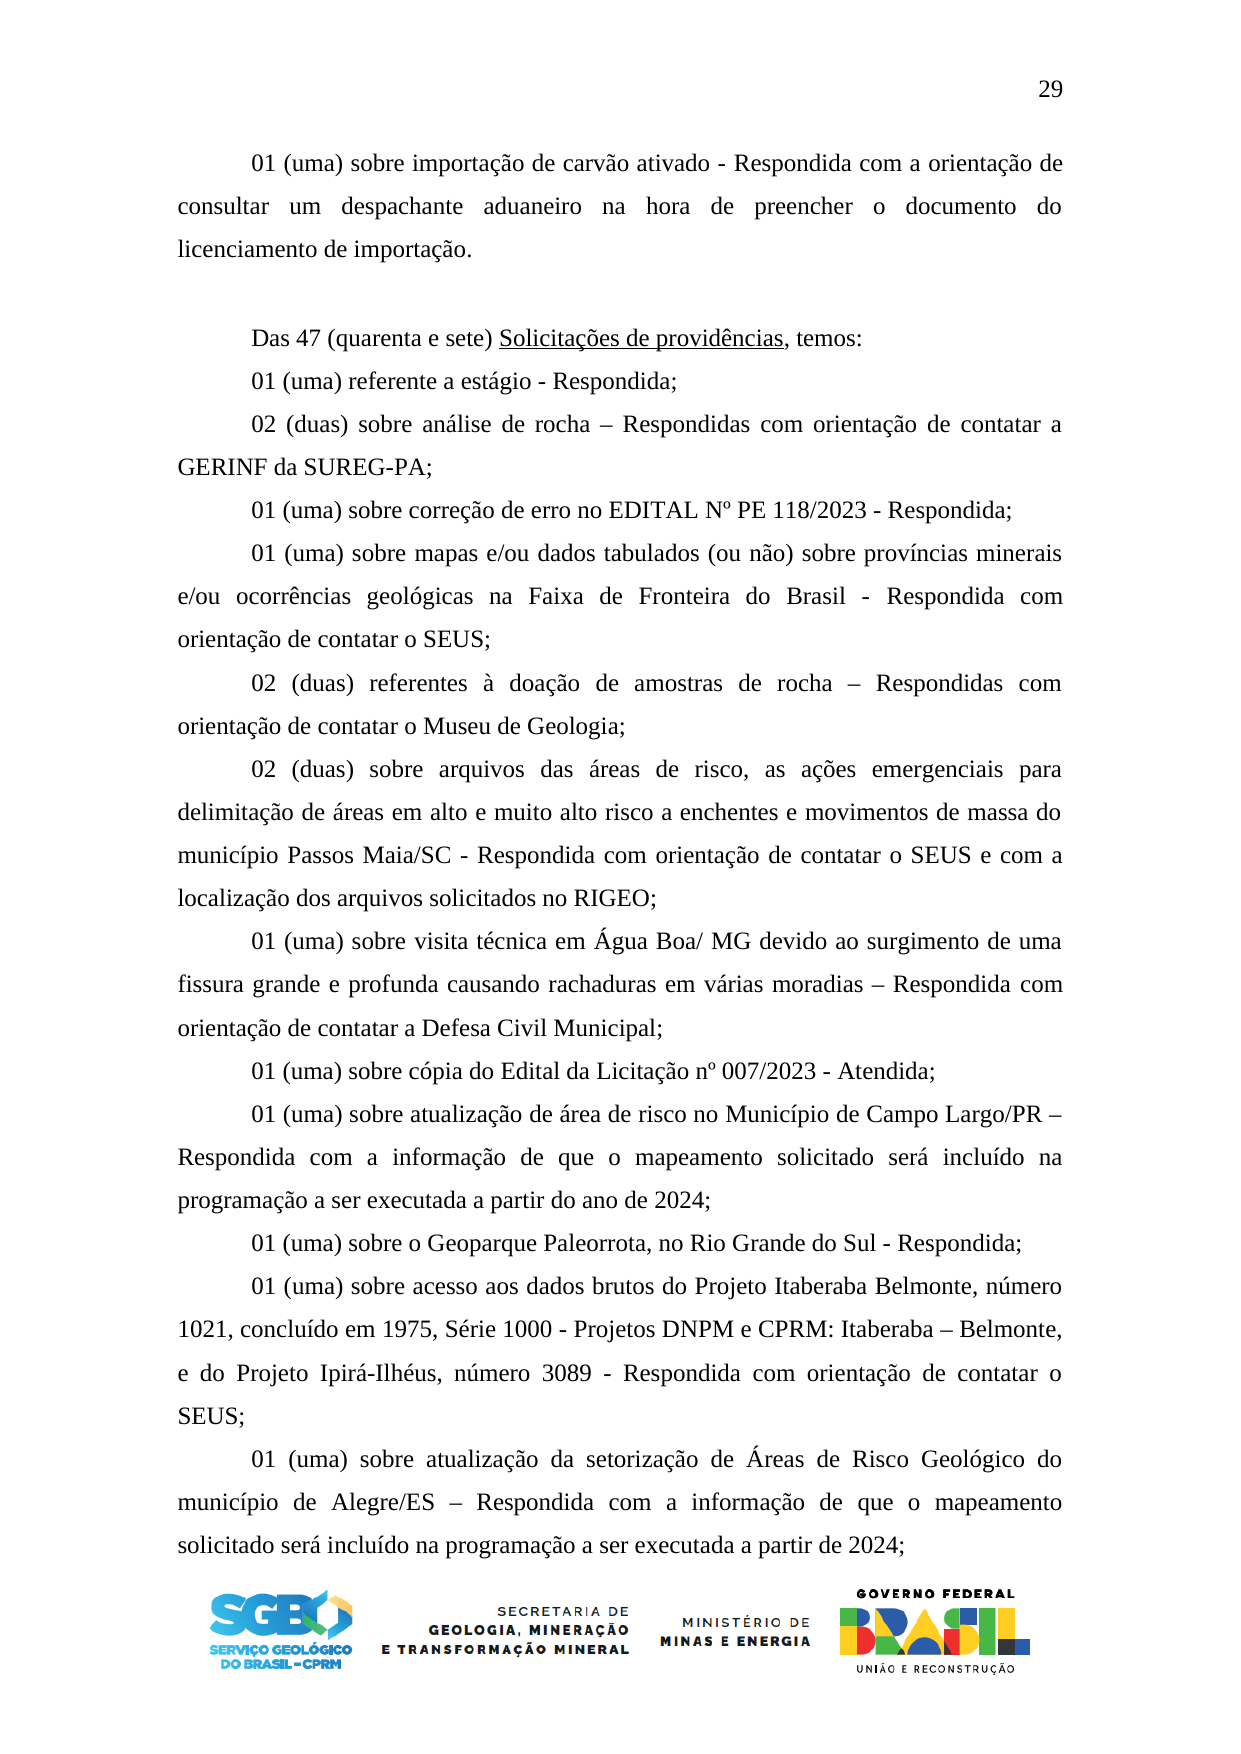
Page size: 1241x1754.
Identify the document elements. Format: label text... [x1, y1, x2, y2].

text 01 (uma) sobre visita técnica em Água Boa/ MG devido ao surgimento de uma fissura grande e profunda causando rachaduras em várias moradias – Respondida com orientação de contatar a Defesa Civil Municipal; [177, 926, 1063, 1041]
text 02 (duas) sobre análise de rocha – Respondidas com orientação de contatar a GERINF da SUREG-PA; [177, 409, 1063, 481]
text 02 (duas) sobre arquivos das áreas de risco, as ações emergenciais para delimitação de áreas em alto e muito alto risco a enchentes e movimentos de massa do município Passos Maia/SC - Respondida com orientação de contatar o SEUS e com a localização dos arquivos solicitados no RIGEO; [177, 754, 1063, 912]
text 01 (uma) sobre o Geoparque Paleorrota, no Rio Grande do Sul - Respondida; [177, 1228, 1063, 1257]
text 01 (uma) sobre correção de erro no EDITAL Nº PE 118/2023 - Respondida; [177, 495, 1063, 524]
text 01 (uma) sobre atualização da setorização de Áreas de Risco Geológico do município de Alegre/ES – Respondida com a informação de que o mapeamento solicitado será incluído na programação a ser executada a partir de 2024; [177, 1444, 1063, 1559]
text 01 (uma) referente a estágio - Respondida; [177, 366, 1063, 394]
text 01 (uma) sobre mapas e/ou dados tabulados (ou não) sobre províncias minerais e/ou ocorrências geológicas na Faixa de Fronteira do Brasil - Respondida com orientação de contatar o SEUS; [177, 538, 1063, 653]
text Das 47 (quarenta e sete) Solicitações de providências, temos: [177, 323, 1063, 351]
text 02 (duas) referentes à doação de amostras de rocha – Respondidas com orientação de contatar o Museu de Geologia; [177, 668, 1063, 739]
text 01 (uma) sobre importação de carvão ativado - Respondida com a orientação de consultar um despachante aduaneiro na hora de preencher o documento do licenciamento de importação. [177, 148, 1063, 263]
text 01 (uma) sobre cópia do Edital da Licitação nº 007/2023 - Atendida; [177, 1056, 1063, 1084]
text 01 (uma) sobre atualização de área de risco no Município de Campo Largo/PR – Respondida com a informação de que o mapeamento solicitado será incluído na programação a ser executada a partir do ano de 2024; [177, 1099, 1063, 1214]
text 01 (uma) sobre acesso aos dados brutos do Projeto Itaberaba Belmonte, número 1021, concluído em 1975, Série 1000 - Projetos DNPM e CPRM: Itaberaba – Belmonte, e do Projeto Ipirá-Ilhéus, número 3089 - Respondida com orientação de contatar o SEUS; [177, 1271, 1063, 1429]
